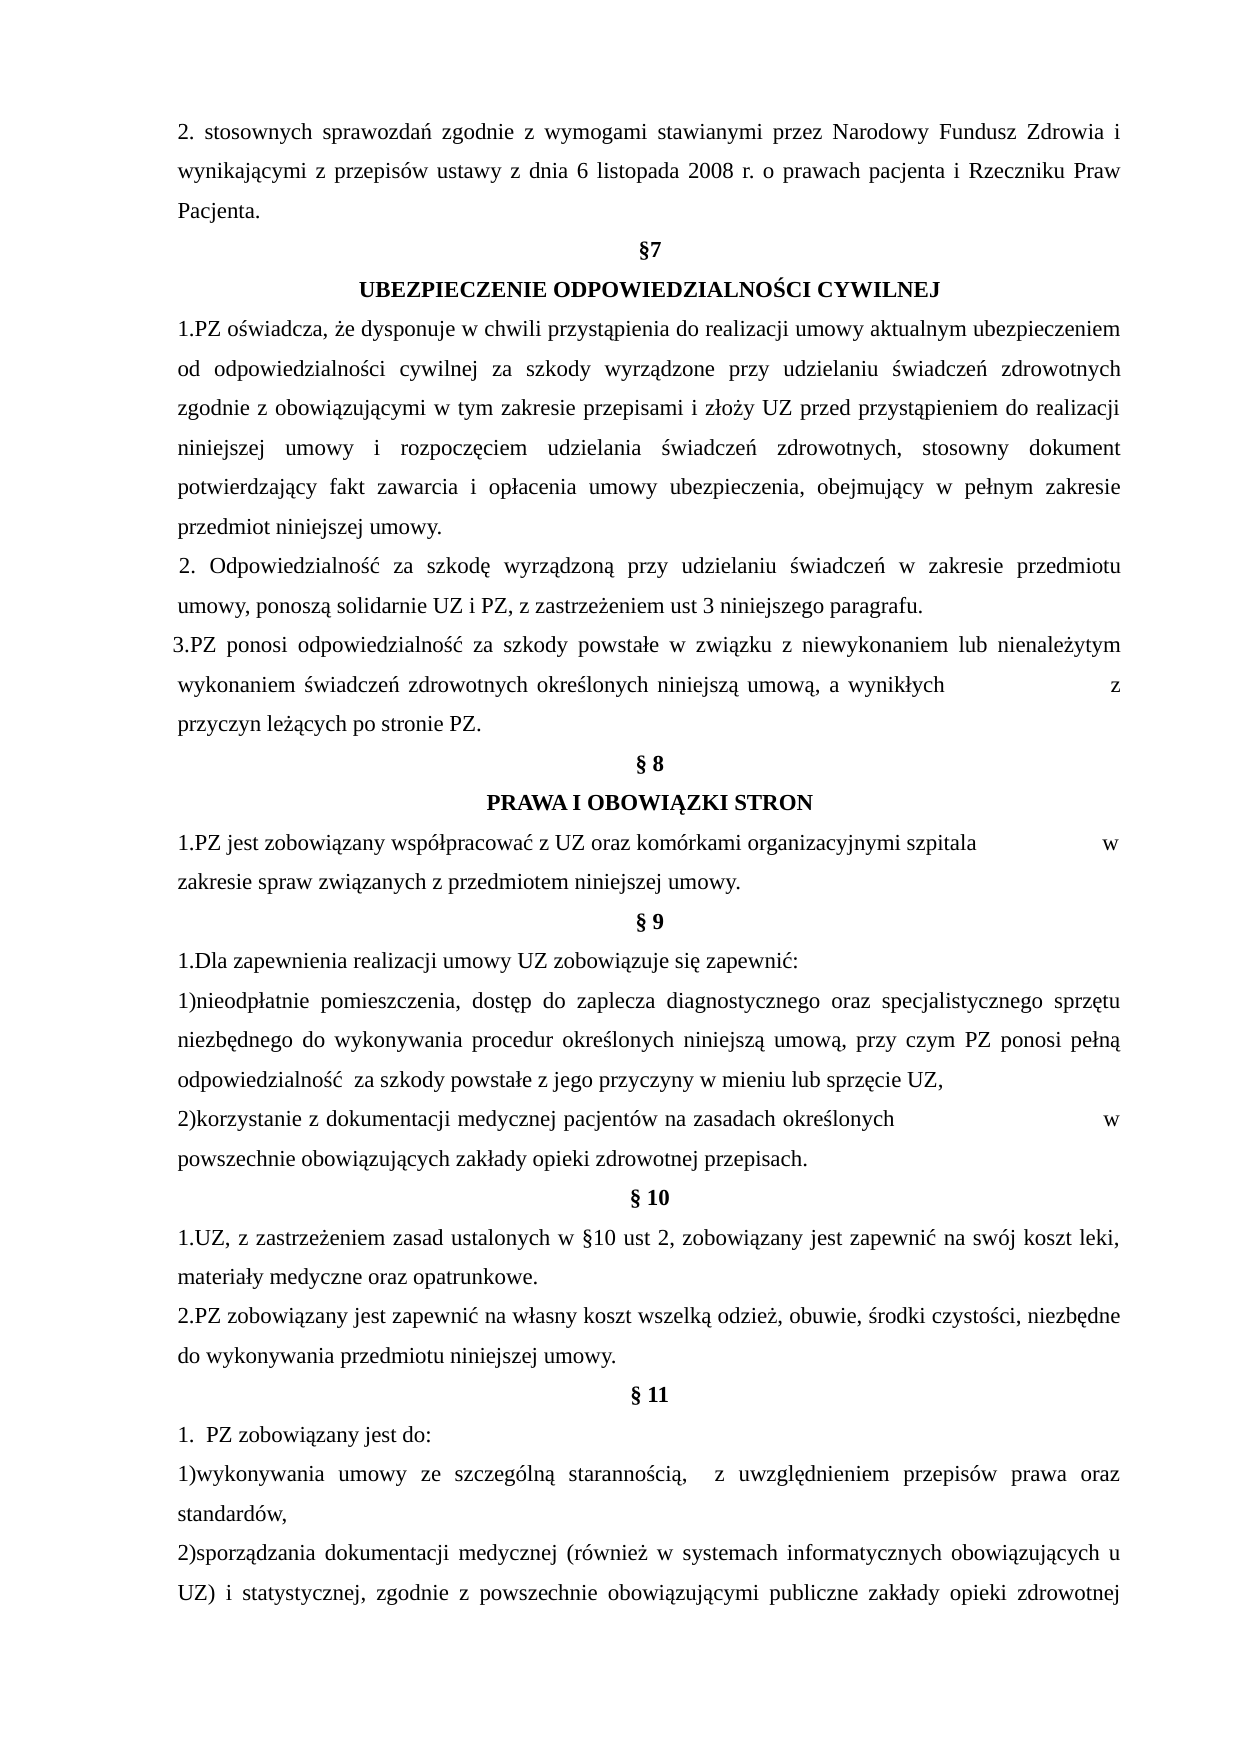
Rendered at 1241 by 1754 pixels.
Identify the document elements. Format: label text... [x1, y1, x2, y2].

list UZ, z zastrzeżeniem zasad ustalonych w §10 ust 2, zobowiązany jest zapewnić na swój koszt leki, materiały medyczne oraz opatrunkowe. [177, 1223, 1122, 1289]
list PZ zobowiązany jest zapewnić na własny koszt wszelką odzież, obuwie, środki czystości, niezbędne do wykonywania przedmiotu niniejszej umowy. [177, 1302, 1122, 1368]
text UBEZPIECZENIE ODPOWIEDZIALNOŚCI CYWILNEJ [177, 276, 1122, 302]
list Dla zapewnienia realizacji umowy UZ zobowiązuje się zapewnić: [177, 947, 1122, 973]
list korzystanie z dokumentacji medycznej pacjentów na zasadach określonych w powszechnie obowiązujących zakłady opieki zdrowotnej przepisach. [177, 1105, 1122, 1171]
list PZ zobowiązany jest do: [177, 1421, 1122, 1447]
list Odpowiedzialność za szkodę wyrządzoną przy udzielaniu świadczeń w zakresie przedmiotu umowy, ponoszą solidarnie UZ i PZ, z zastrzeżeniem ust 3 niniejszego paragrafu. [177, 552, 1122, 618]
text § 8 [177, 750, 1122, 776]
list sporządzania dokumentacji medycznej (również w systemach informatycznych obowiązujących u UZ) i statystycznej, zgodnie z powszechnie obowiązującymi publiczne zakłady opieki zdrowotnej [177, 1539, 1122, 1605]
list PZ oświadcza, że dysponuje w chwili przystąpienia do realizacji umowy aktualnym ubezpieczeniem od odpowiedzialności cywilnej za szkody wyrządzone przy udzielaniu świadczeń zdrowotnych zgodnie z obowiązującymi w tym zakresie przepisami i złoży UZ przed przystąpieniem do realizacji niniejszej umowy i rozpoczęciem udzielania świadczeń zdrowotnych, stosowny dokument potwierdzający fakt zawarcia i opłacenia umowy ubezpieczenia, obejmujący w pełnym zakresie przedmiot niniejszej umowy. [177, 316, 1122, 539]
list PZ ponosi odpowiedzialność za szkody powstałe w związku z niewykonaniem lub nienależytym wykonaniem świadczeń zdrowotnych określonych niniejszą umową, a wynikłych z przyczyn leżących po stronie PZ. [172, 631, 1122, 737]
list nieodpłatnie pomieszczenia, dostęp do zaplecza diagnostycznego oraz specjalistycznego sprzętu niezbędnego do wykonywania procedur określonych niniejszą umową, przy czym PZ ponosi pełną odpowiedzialność za szkody powstałe z jego przyczyny w mieniu lub sprzęcie UZ, [177, 987, 1122, 1092]
text § 10 [177, 1184, 1122, 1210]
text PRAWA I OBOWIĄZKI STRON [177, 789, 1122, 816]
list wykonywania umowy ze szczególną starannością, z uwzględnieniem przepisów prawa oraz standardów, [177, 1460, 1122, 1526]
text § 11 [177, 1381, 1122, 1408]
list PZ jest zobowiązany współpracować z UZ oraz komórkami organizacyjnymi szpitala w zakresie spraw związanych z przedmiotem niniejszej umowy. [177, 829, 1122, 894]
text § 9 [177, 908, 1122, 934]
text §7 [177, 237, 1122, 263]
list stosownych sprawozdań zgodnie z wymogami stawianymi przez Narodowy Fundusz Zdrowia i wynikającymi z przepisów ustawy z dnia 6 listopada 2008 r. o prawach pacjenta i Rzeczniku Praw Pacjenta. [177, 118, 1122, 223]
